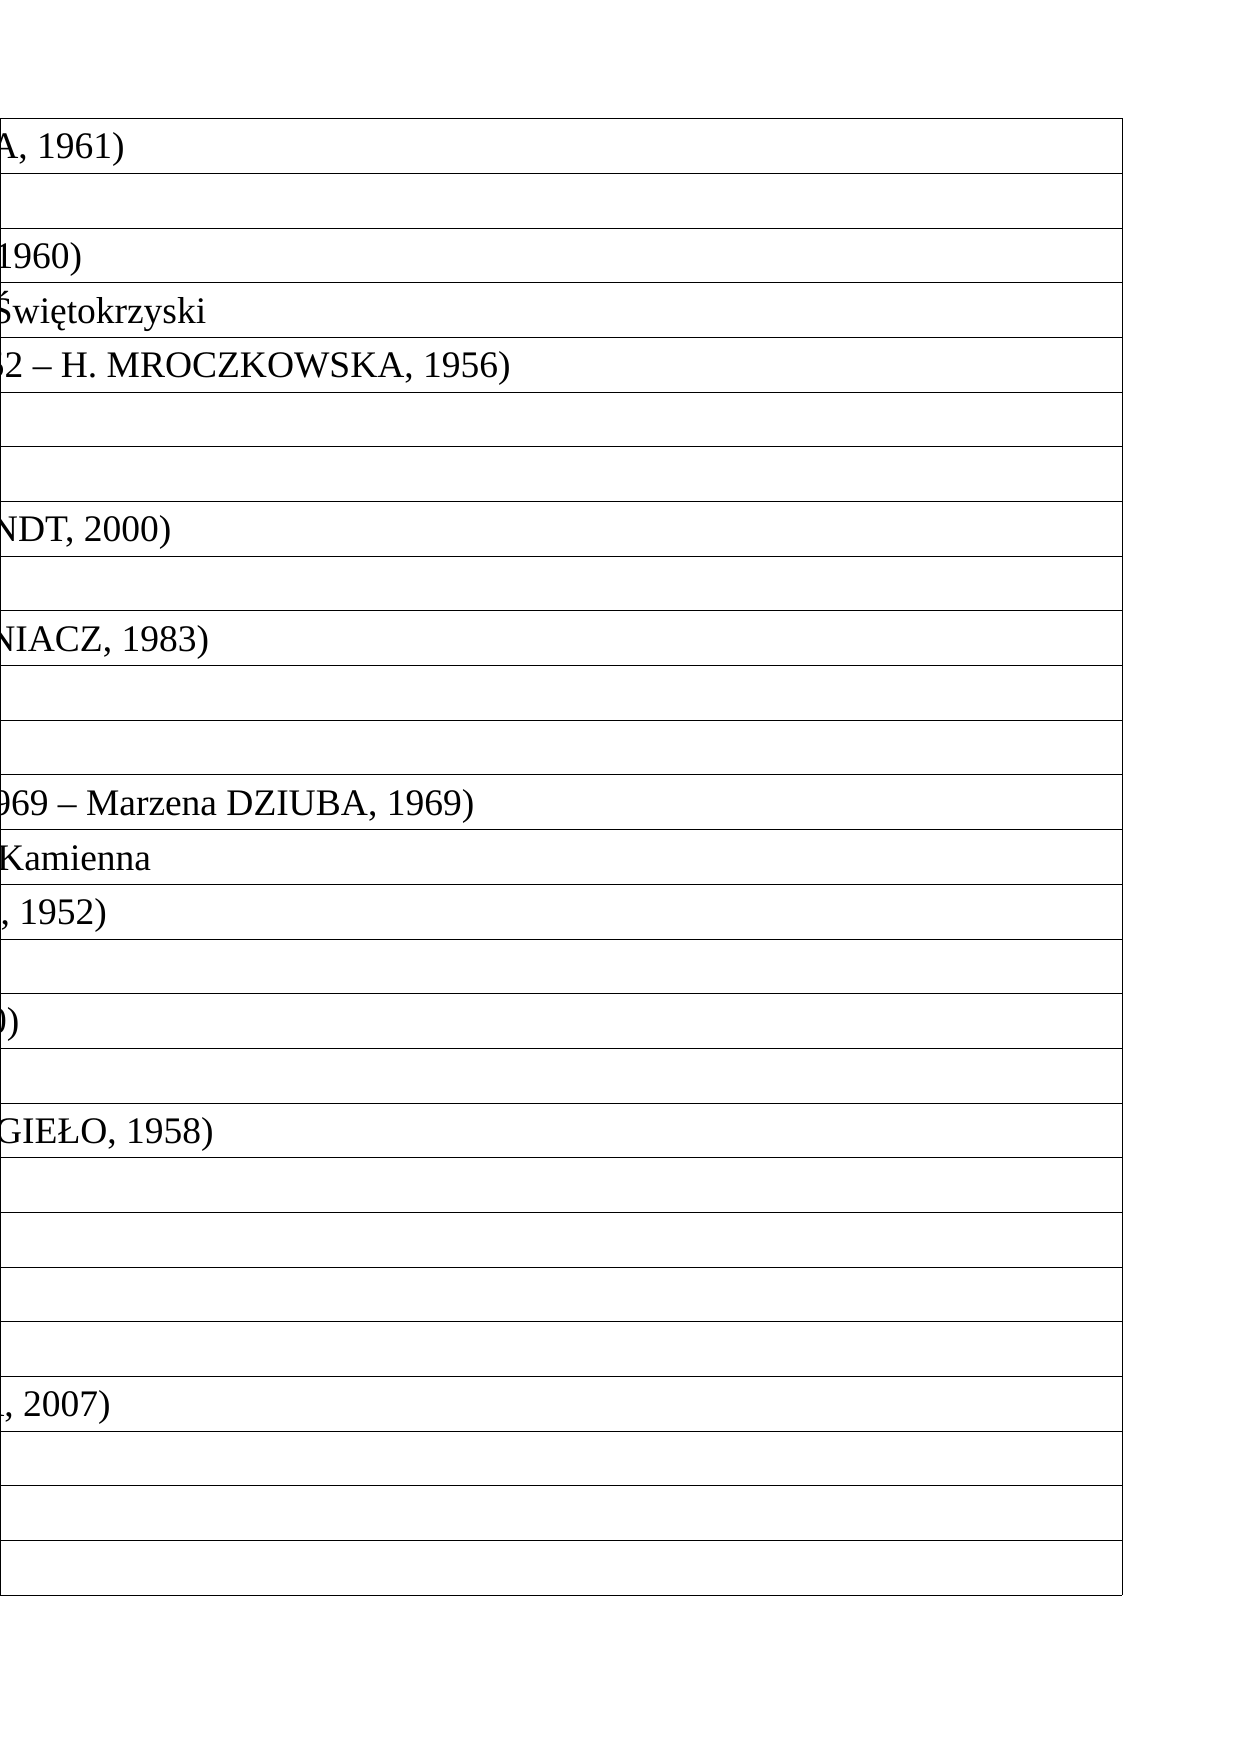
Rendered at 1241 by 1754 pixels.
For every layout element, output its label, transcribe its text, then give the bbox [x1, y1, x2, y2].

table_cell (A. ZAJĘCKA, 1985 – E. WYCHOWANIEC, 1985 – U. GAD, 1985 – Emilia JAS, 1985) [1, 1213, 1122, 1267]
table_cell 28.05.2023 Kielce [1, 1322, 1122, 1376]
table_cell 7.10.1973 Kozienice [1, 1049, 1122, 1102]
table_cell (Patrycja BANAŚ, 2000 – Katarzyna ROKITA, 2003 – Anna KAWECKA, 2007 – Joanna WENDT, 2000) [1, 502, 1122, 556]
table_cell 28.06.1979 Koszalin [1, 174, 1122, 227]
table_cell [1, 1432, 1122, 1485]
table_cell 12.06.1983 Kielce [1, 721, 1122, 774]
table_cell (Anna GÓRAL, 1962 – T. ŻARNECKA, 1961 – Jadwiga RADOŚ, 1963 – Izabela BIERNAT, 1960) [1, 229, 1122, 282]
table_cell [1, 393, 1122, 446]
table_cell (B. KULETA, 1961 – Jolanta KOZUBSKA, 1960 – Anna GAWROŃSKA, 1958 – Jadwiga JAGIEŁO, 1958) [1, 1104, 1122, 1157]
table_cell 29.05.1977 Kozienice [1, 666, 1122, 720]
table_cell 21.06.1995 Kielce [1, 1268, 1122, 1321]
table_cell 2.06.1999 Kielce [1, 1158, 1122, 1212]
table_cell 25.05.1986 Lublin [1, 940, 1122, 993]
table_cell (Aneta DZWONEK, 1985 – Monika GOŁDA, 1985 – Karolina PIĘTA, 1983 – Dorota ZAGANIACZ, 1983) [1, 611, 1122, 665]
table_cell 25.10.1970 Ostrowiec Świętokrzyski [1, 283, 1122, 337]
table_cell [1, 1541, 1122, 1595]
table_cell 23.05.2000 Kielce [1, 1486, 1122, 1540]
table_cell 18.05.2019 Kielce [1, 447, 1122, 501]
table_cell (Teresa KŁOSIŃSKA, 1952 – Krystyna CHARUBA, 1956 – Halina SKRZYPCZYŃSKA, 1952 – H. MROCZKOWSKA, 1956) [1, 338, 1122, 392]
table_cell (Elżbieta MUSIAŁ, 1951 – Zofia PEREK, 1952 – Danuta OŁOWNIA, 1953 – Danuta TRELA, 1952) [1, 885, 1122, 938]
table_cell (Tatiana PARADA, 2007 - Kaja SZTUK, 2008 - Gabriela PARADA, 2011 – Anna KAWECKA, 2007) [1, 1377, 1122, 1431]
table_cell (Iwona MRÓZ, 1968 – R. ZĄBECKA, 1969 – A. BOCHENEK, 1969 – B. PODSIADŁY, 1970) [1, 994, 1122, 1048]
table_cell 14.06.1998 Kielce [1, 557, 1122, 610]
table_cell 19.10.1969 Skarżysko-Kamienna [1, 830, 1122, 884]
table_cell (Łucja CHOJKA, 1959 – Marzena REJ, 1962 – Ewa ŁEBEK, 1961 – Zofia ZAJĄCZKOWSKA, 1961) [1, 119, 1122, 173]
table_cell (Jolanta ŚWIERCZ, 1965 – Małgorzata LUDWIKOWSKA, 1965 – Edyta JAKUBOWSKA, 1969 – Marzena DZIUBA, 1969) [1, 775, 1122, 829]
